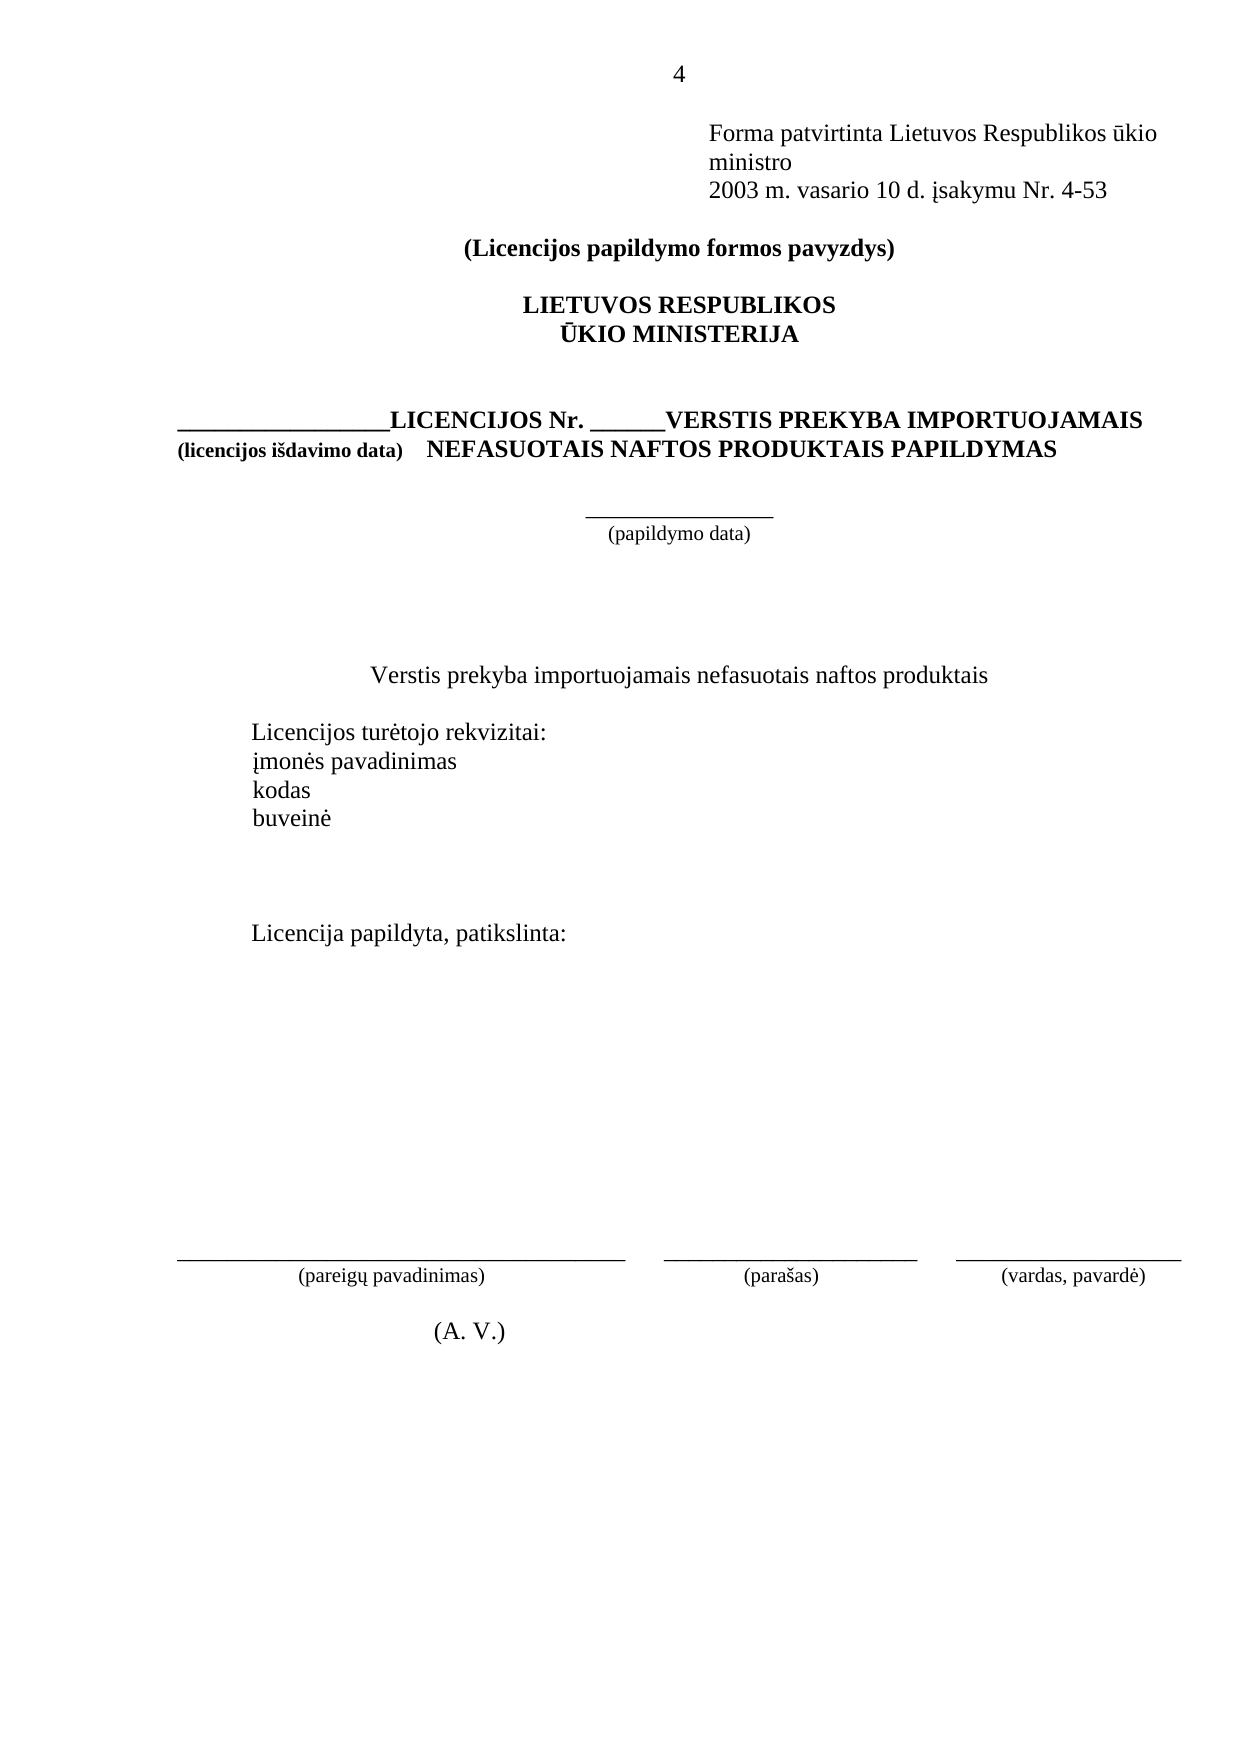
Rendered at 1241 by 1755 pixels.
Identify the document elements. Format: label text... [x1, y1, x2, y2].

text _________________LICENCIJOS Nr. ______VERSTIS PREKYBA IMPORTUOJAMAIS [177, 406, 1181, 434]
text įmonės pavadinimas [177, 746, 1181, 775]
text (pareigų pavadinimas) (parašas) (vardas, pavardė) [177, 1263, 1181, 1287]
text ŪKIO MINISTERIJA [177, 319, 1181, 348]
text (Licencijos papildymo formos pavyzdys) [177, 233, 1181, 262]
text Licencijos turėtojo rekvizitai: [177, 717, 1181, 746]
text (A. V.) [177, 1316, 1181, 1345]
text Licencija papildyta, patikslinta: [177, 918, 1181, 947]
text buveinė [177, 803, 1181, 832]
text kodas [177, 775, 1181, 803]
text ministro [177, 147, 1181, 176]
text Verstis prekyba importuojamais nefasuotais naftos produktais [177, 660, 1181, 688]
text 2003 m. vasario 10 d. įsakymu Nr. 4-53 [177, 176, 1181, 204]
text (licencijos išdavimo data) NEFASUOTAIS NAFTOS PRODUKTAIS PAPILDYMAS [177, 434, 1181, 463]
text _______________ [177, 492, 1181, 521]
text Forma patvirtinta Lietuvos Respublikos ūkio [177, 118, 1181, 147]
text LIETUVOS RESPUBLIKOS [177, 291, 1181, 319]
text (papildymo data) [177, 521, 1181, 545]
